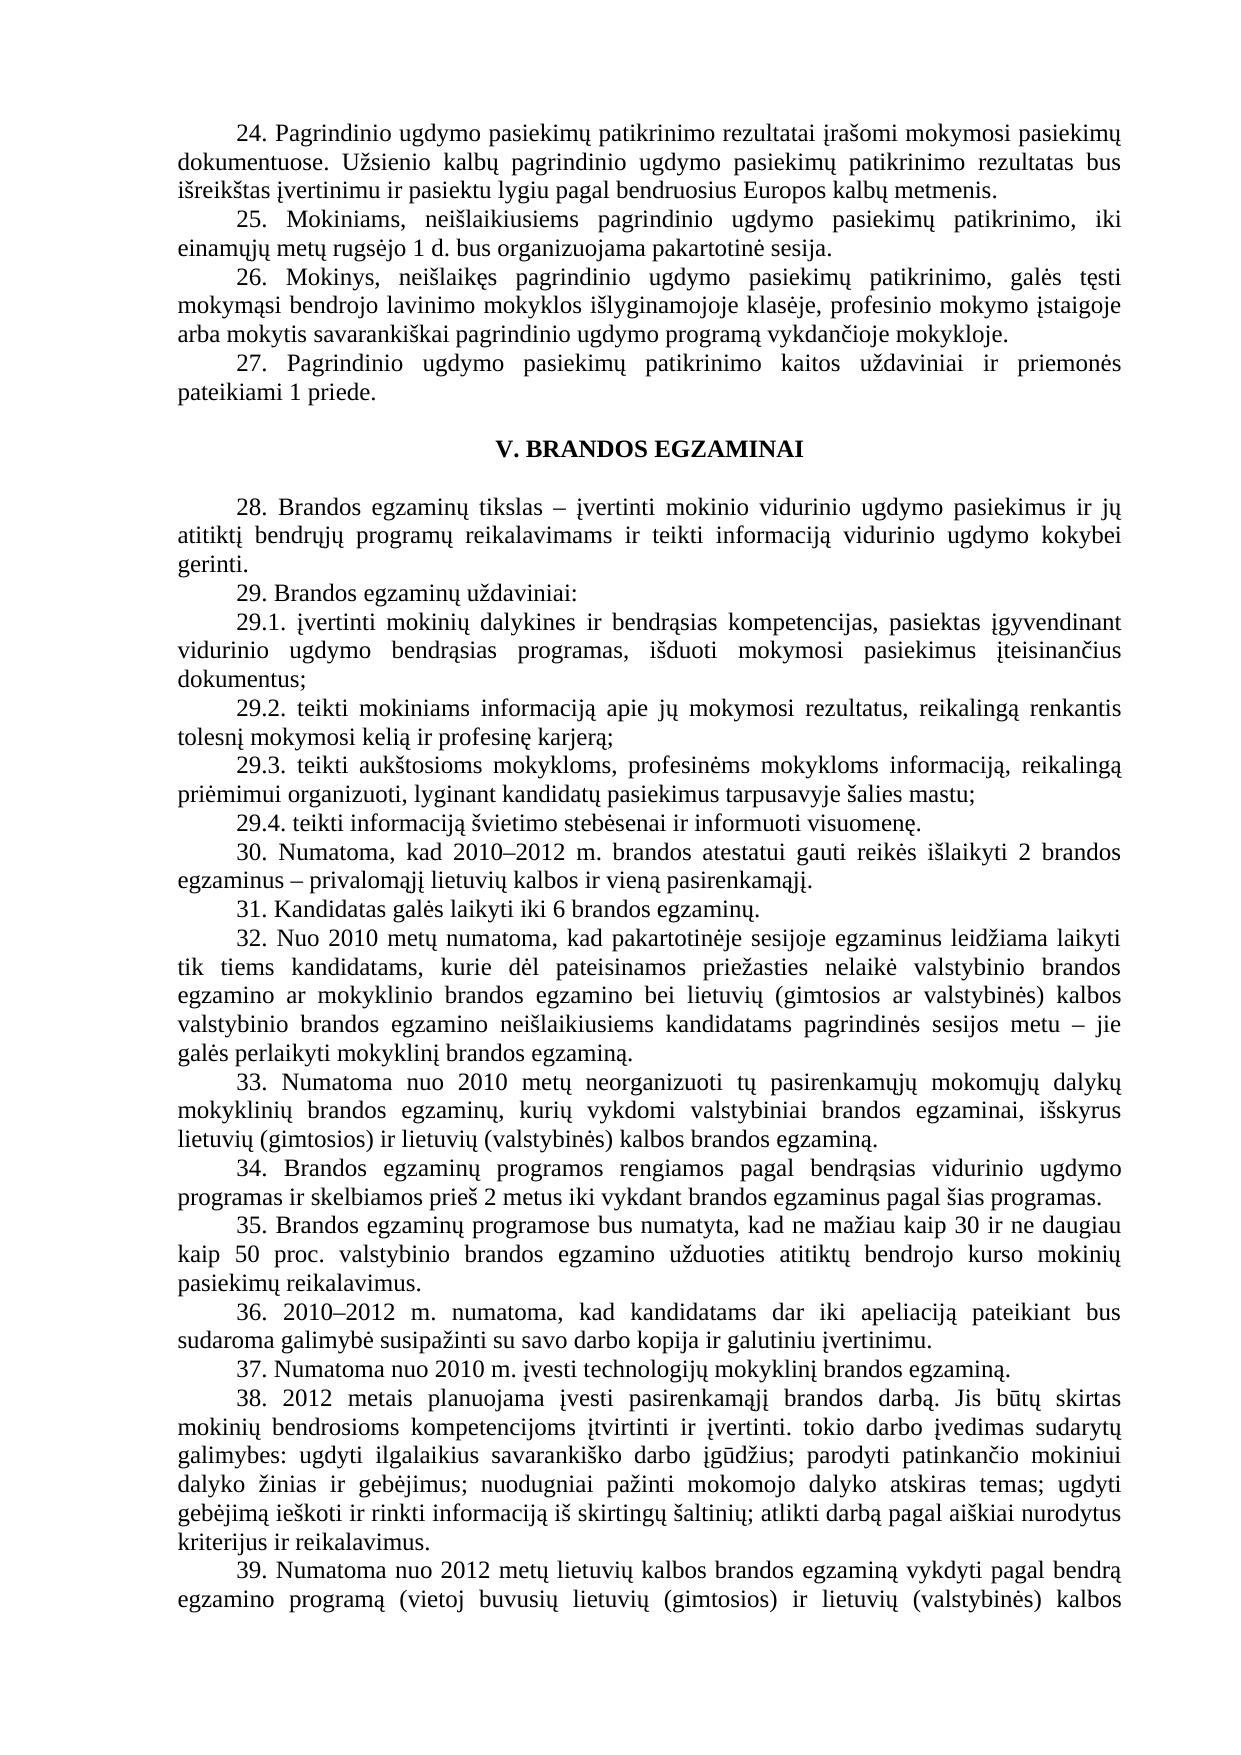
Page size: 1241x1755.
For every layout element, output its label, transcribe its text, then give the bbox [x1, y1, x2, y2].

text 32. Nuo 2010 metų numatoma, kad pakartotinėje sesijoje egzaminus leidžiama laikyti tik tiems kandidatams, kurie dėl pateisinamos priežasties nelaikė valstybinio brandos egzamino ar mokyklinio brandos egzamino bei lietuvių (gimtosios ar valstybinės) kalbos valstybinio brandos egzamino neišlaikiusiems kandidatams pagrindinės sesijos metu – jie galės perlaikyti mokyklinį brandos egzaminą. [177, 923, 1122, 1067]
text 36. 2010–2012 m. numatoma, kad kandidatams dar iki apeliaciją pateikiant bus sudaroma galimybė susipažinti su savo darbo kopija ir galutiniu įvertinimu. [177, 1297, 1122, 1354]
text 33. Numatoma nuo 2010 metų neorganizuoti tų pasirenkamųjų mokomųjų dalykų mokyklinių brandos egzaminų, kurių vykdomi valstybiniai brandos egzaminai, išskyrus lietuvių (gimtosios) ir lietuvių (valstybinės) kalbos brandos egzaminą. [177, 1067, 1122, 1153]
text 31. Kandidatas galės laikyti iki 6 brandos egzaminų. [177, 894, 1122, 923]
text 39. Numatoma nuo 2012 metų lietuvių kalbos brandos egzaminą vykdyti pagal bendrą egzamino programą (vietoj buvusių lietuvių (gimtosios) ir lietuvių (valstybinės) kalbos [177, 1556, 1122, 1613]
text 29.3. teikti aukštosioms mokykloms, profesinėms mokykloms informaciją, reikalingą priėmimui organizuoti, lyginant kandidatų pasiekimus tarpusavyje šalies mastu; [177, 751, 1122, 808]
text 28. Brandos egzaminų tikslas – įvertinti mokinio vidurinio ugdymo pasiekimus ir jų atitiktį bendrųjų programų reikalavimams ir teikti informaciją vidurinio ugdymo kokybei gerinti. [177, 492, 1122, 578]
text V. BRANDOS EGZAMINAI [177, 434, 1122, 463]
text 26. Mokinys, neišlaikęs pagrindinio ugdymo pasiekimų patikrinimo, galės tęsti mokymąsi bendrojo lavinimo mokyklos išlyginamojoje klasėje, profesinio mokymo įstaigoje arba mokytis savarankiškai pagrindinio ugdymo programą vykdančioje mokykloje. [177, 262, 1122, 348]
text 29.2. teikti mokiniams informaciją apie jų mokymosi rezultatus, reikalingą renkantis tolesnį mokymosi kelią ir profesinę karjerą; [177, 693, 1122, 751]
text 27. Pagrindinio ugdymo pasiekimų patikrinimo kaitos uždaviniai ir priemonės pateikiami 1 priede. [177, 348, 1122, 406]
text 29.1. įvertinti mokinių dalykines ir bendrąsias kompetencijas, pasiektas įgyvendinant vidurinio ugdymo bendrąsias programas, išduoti mokymosi pasiekimus įteisinančius dokumentus; [177, 607, 1122, 693]
text 35. Brandos egzaminų programose bus numatyta, kad ne mažiau kaip 30 ir ne daugiau kaip 50 proc. valstybinio brandos egzamino užduoties atitiktų bendrojo kurso mokinių pasiekimų reikalavimus. [177, 1211, 1122, 1297]
text 38. 2012 metais planuojama įvesti pasirenkamąjį brandos darbą. Jis būtų skirtas mokinių bendrosioms kompetencijoms įtvirtinti ir įvertinti. tokio darbo įvedimas sudarytų galimybes: ugdyti ilgalaikius savarankiško darbo įgūdžius; parodyti patinkančio mokiniui dalyko žinias ir gebėjimus; nuodugniai pažinti mokomojo dalyko atskiras temas; ugdyti gebėjimą ieškoti ir rinkti informaciją iš skirtingų šaltinių; atlikti darbą pagal aiškiai nurodytus kriterijus ir reikalavimus. [177, 1383, 1122, 1556]
text 29.4. teikti informaciją švietimo stebėsenai ir informuoti visuomenę. [177, 808, 1122, 837]
text 37. Numatoma nuo 2010 m. įvesti technologijų mokyklinį brandos egzaminą. [177, 1354, 1122, 1383]
text 24. Pagrindinio ugdymo pasiekimų patikrinimo rezultatai įrašomi mokymosi pasiekimų dokumentuose. Užsienio kalbų pagrindinio ugdymo pasiekimų patikrinimo rezultatas bus išreikštas įvertinimu ir pasiektu lygiu pagal bendruosius Europos kalbų metmenis. [177, 118, 1122, 204]
text 29. Brandos egzaminų uždaviniai: [177, 578, 1122, 607]
text 30. Numatoma, kad 2010–2012 m. brandos atestatui gauti reikės išlaikyti 2 brandos egzaminus – privalomąjį lietuvių kalbos ir vieną pasirenkamąjį. [177, 837, 1122, 894]
text 25. Mokiniams, neišlaikiusiems pagrindinio ugdymo pasiekimų patikrinimo, iki einamųjų metų rugsėjo 1 d. bus organizuojama pakartotinė sesija. [177, 204, 1122, 262]
text 34. Brandos egzaminų programos rengiamos pagal bendrąsias vidurinio ugdymo programas ir skelbiamos prieš 2 metus iki vykdant brandos egzaminus pagal šias programas. [177, 1153, 1122, 1211]
